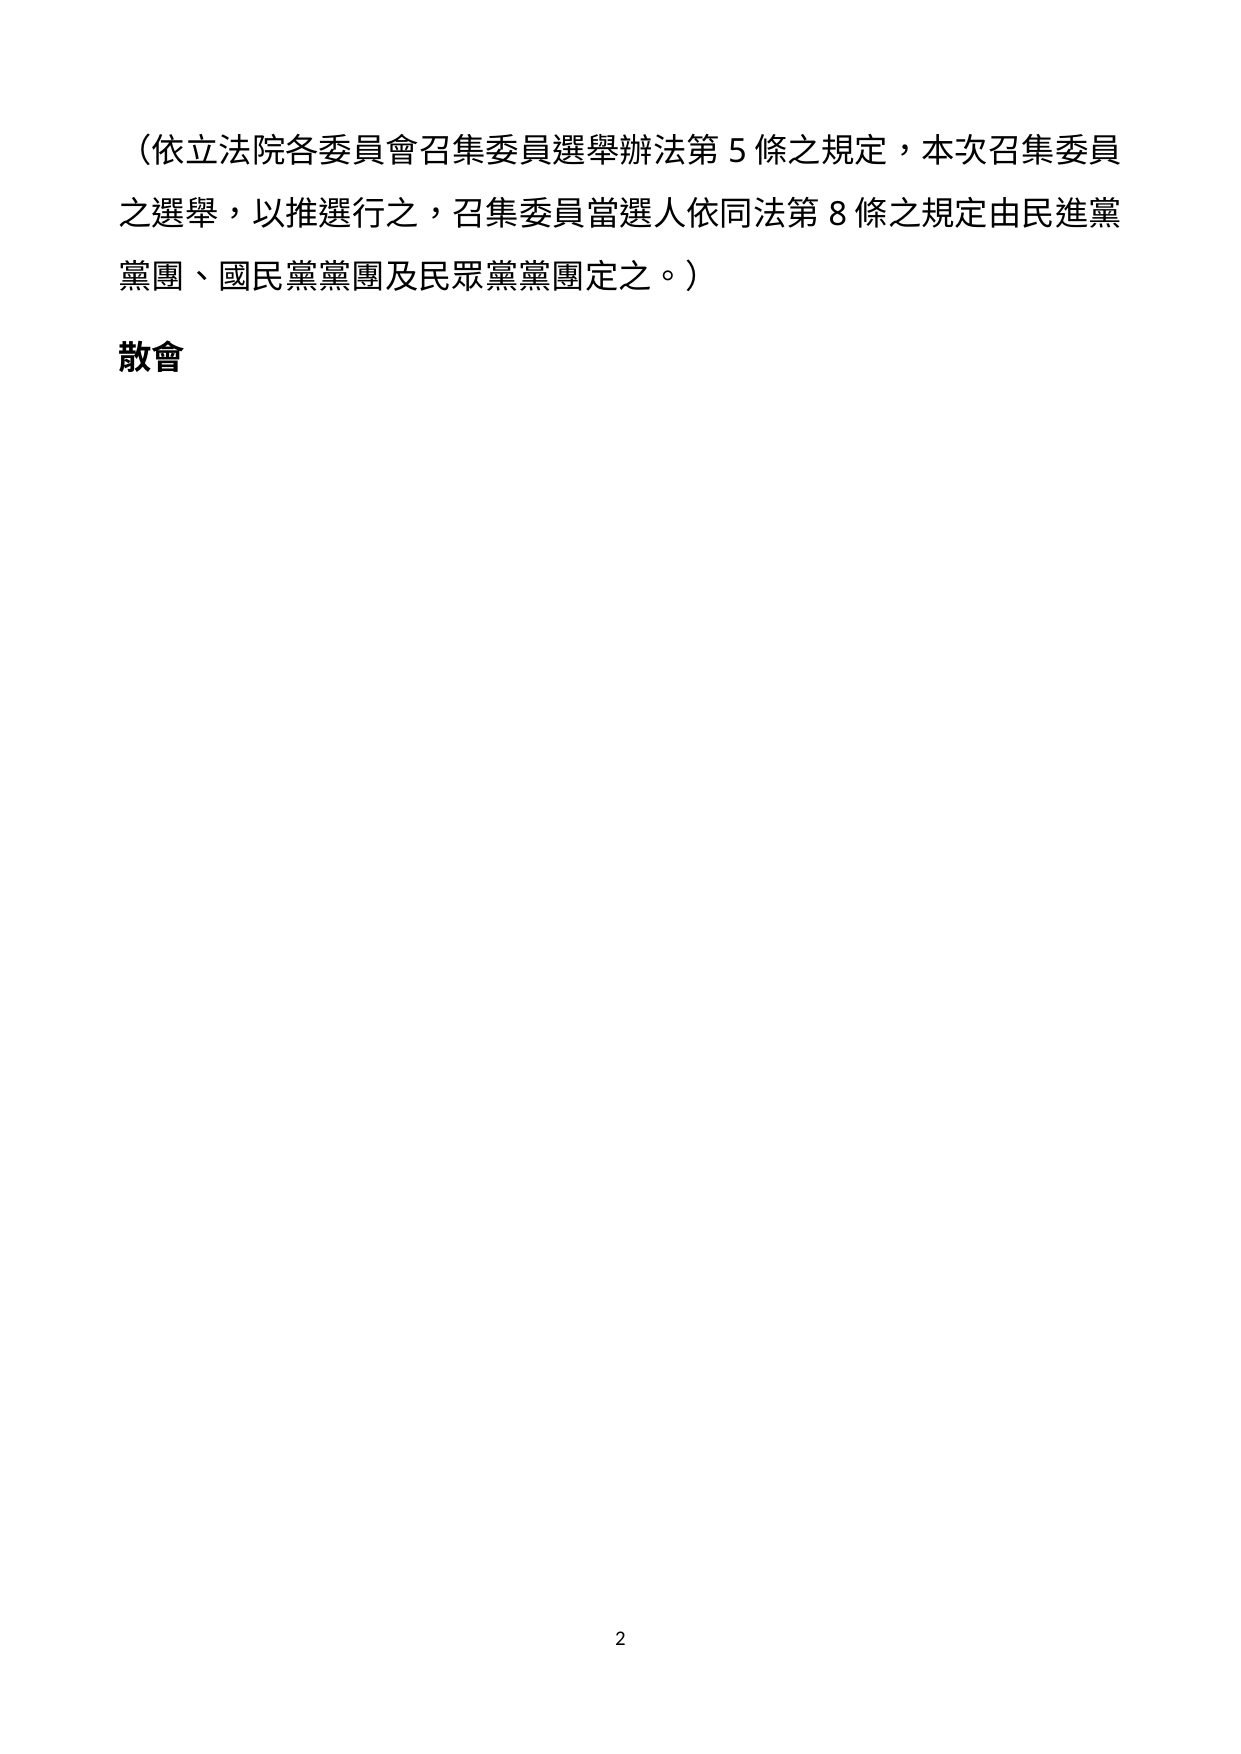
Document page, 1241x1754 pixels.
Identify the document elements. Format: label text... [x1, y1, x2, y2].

text （依立法院各委員會召集委員選舉辦法第5條之規定，本次召集委員之選舉，以推選行之，召集委員當選人依同法第8條之規定由民進黨黨團、國民黨黨團及民眾黨黨團定之。） [118, 107, 1122, 294]
text 散會 [118, 313, 1122, 376]
